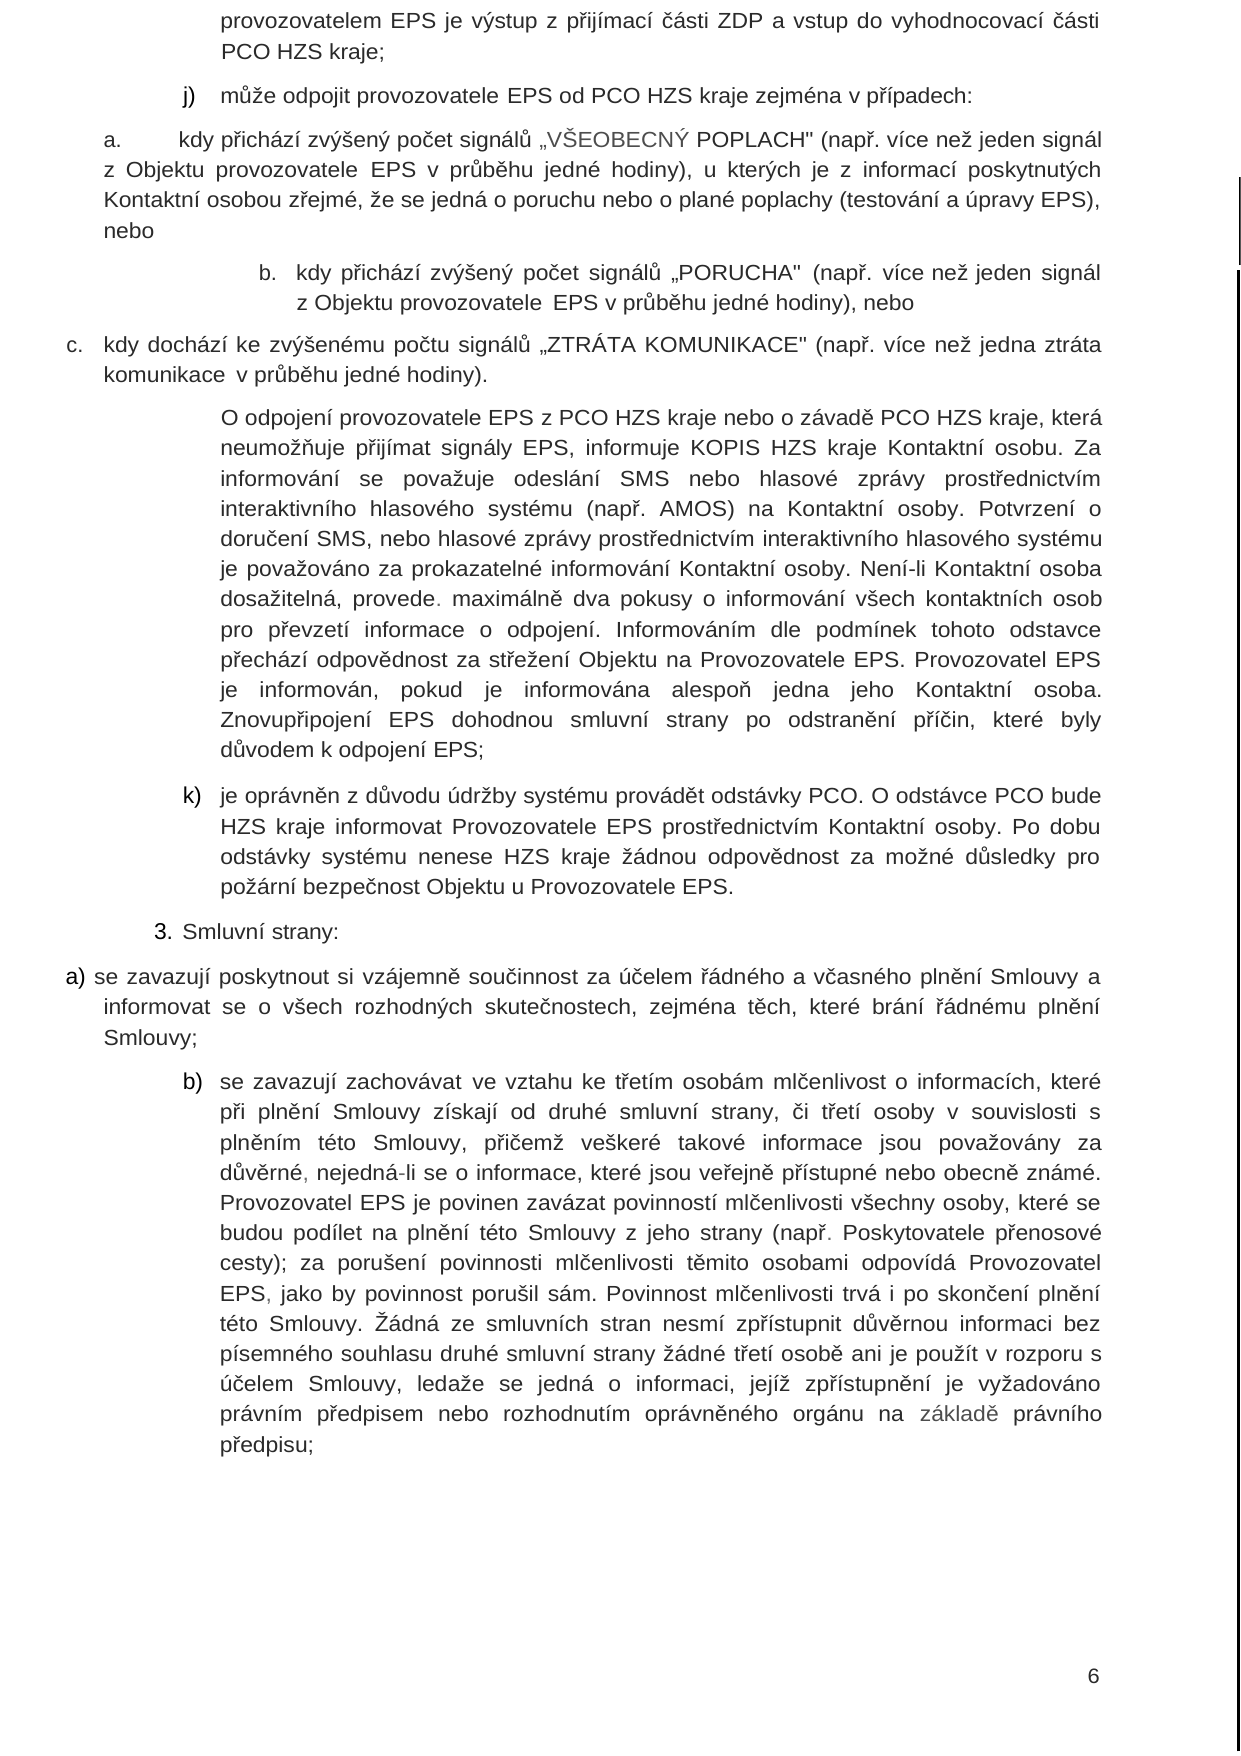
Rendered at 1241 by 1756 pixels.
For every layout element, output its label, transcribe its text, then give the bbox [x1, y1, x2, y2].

list kdy přichází zvýšený počet signálů „VŠEOBECNÝ POPLACH" (např. více než jeden signál z Objektu provozovatele EPS v průběhu jedné hodiny), u kterých je z informací poskytnutých Kontaktní osobou zřejmé, že se jedná o poruchu nebo o plané poplachy (testování a úpravy EPS), nebo [103, 127, 1102, 243]
text provozovatelem EPS je výstup z přijímací části ZDP a vstup do vyhodnocovací části PCO HZS kraje; [220, 8, 1101, 64]
list kdy dochází ke zvýšenému počtu signálů „ZTRÁTA KOMUNIKACE" (např. více než jedna ztráta komunikace v průběhu jedné hodiny). [66, 332, 1102, 387]
list kdy přichází zvýšený počet signálů „PORUCHA" (např. více než jeden signál z Objektu provozovatele EPS v průběhu jedné hodiny), nebo [258, 260, 1102, 315]
list může odpojit provozovatele EPS od PCO HZS kraje zejména v případech: [183, 82, 1137, 108]
text O odpojení provozovatele EPS z PCO HZS kraje nebo o závadě PCO HZS kraje, která neumožňuje přijímat signály EPS, informuje KOPIS HZS kraje Kontaktní osobu. Za informování se považuje odeslání SMS nebo hlasové zprávy prostřednictvím interaktivního hlasového systému (např. AMOS) na Kontaktní osoby. Potvrzení o doručení SMS, nebo hlasové zprávy prostřednictvím interaktivního hlasového systému je považováno za prokazatelné informování Kontaktní osoby. Není-li Kontaktní osoba dosažitelná, provede. maximálně dva pokusy o informování všech kontaktních osob pro převzetí informace o odpojení. Informováním dle podmínek tohoto odstavce přechází odpovědnost za střežení Objektu na Provozovatele EPS. Provozovatel EPS je informován, pokud je informována alespoň jedna jeho Kontaktní osoba. Znovupřipojení EPS dohodnou smluvní strany po odstranění příčin, které byly důvodem k odpojení EPS; [220, 405, 1103, 763]
list se zavazují zachovávat ve vztahu ke třetím osobám mlčenlivost o informacích, které při plnění Smlouvy získají od druhé smluvní strany, či třetí osoby v souvislosti s plněním této Smlouvy, přičemž veškeré takové informace jsou považovány za důvěrné, nejedná-li se o informace, které jsou veřejně přístupné nebo obecně známé. Provozovatel EPS je povinen zavázat povinností mlčenlivosti všechny osoby, které se budou podílet na plnění této Smlouvy z jeho strany (např. Poskytovatele přenosové cesty); za porušení povinnosti mlčenlivosti těmito osobami odpovídá Provozovatel EPS, jako by povinnost porušil sám. Povinnost mlčenlivosti trvá i po skončení plnění této Smlouvy. Žádná ze smluvních stran nesmí zpřístupnit důvěrnou informaci bez písemného souhlasu druhé smluvní strany žádné třetí osobě ani je použít v rozporu s účelem Smlouvy, ledaže se jedná o informaci, jejíž zpřístupnění je vyžadováno právním předpisem nebo rozhodnutím oprávněného orgánu na základě právního předpisu; [183, 1068, 1102, 1457]
list Smluvní strany: [154, 918, 1137, 944]
list je oprávněn z důvodu údržby systému provádět odstávky PCO. O odstávce PCO bude HZS kraje informovat Provozovatele EPS prostřednictvím Kontaktní osoby. Po dobu odstávky systému nenese HZS kraje žádnou odpovědnost za možné důsledky pro požární bezpečnost Objektu u Provozovatele EPS. [183, 782, 1102, 899]
list se zavazují poskytnout si vzájemně součinnost za účelem řádného a včasného plnění Smlouvy a informovat se o všech rozhodných skutečnostech, zejména těch, které brání řádnému plnění Smlouvy; [65, 963, 1100, 1049]
